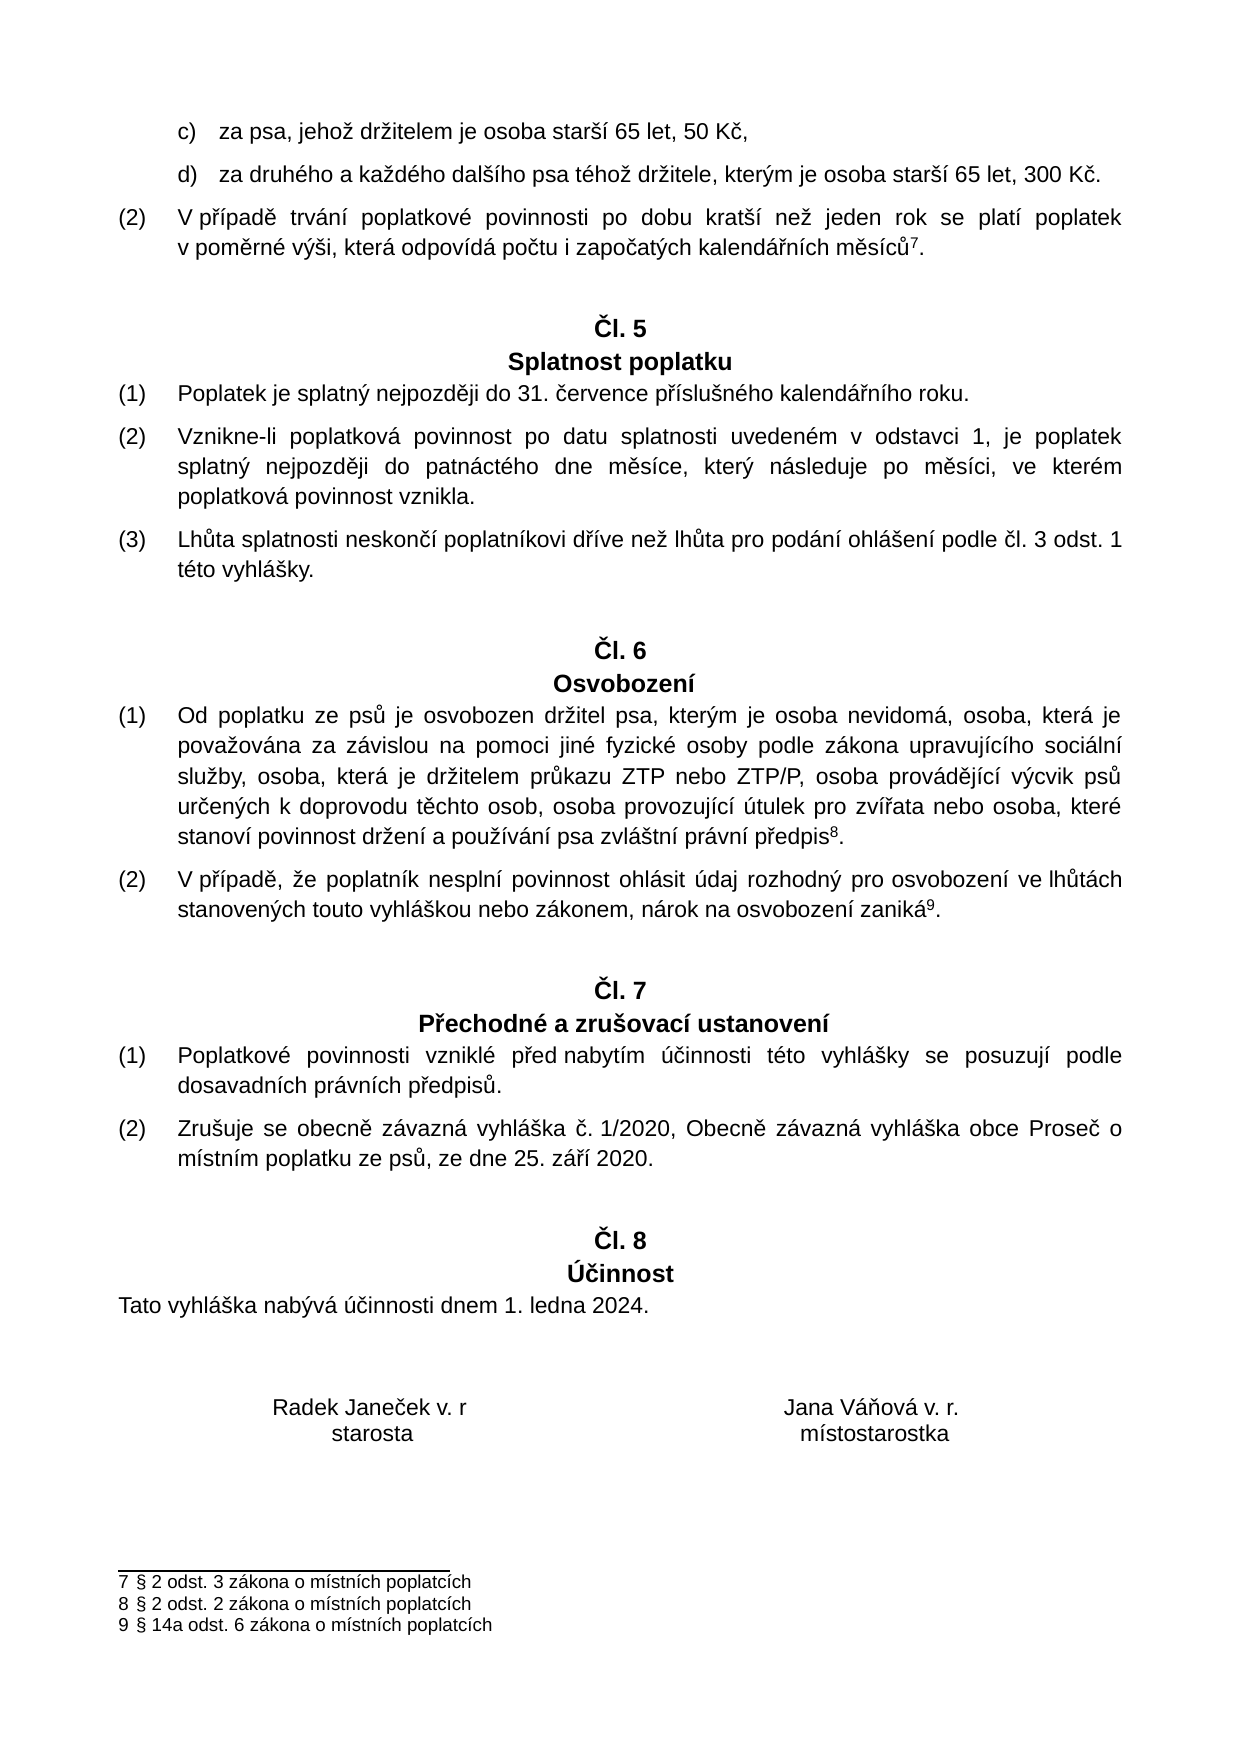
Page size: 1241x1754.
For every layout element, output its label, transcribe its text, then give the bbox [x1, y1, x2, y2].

list za druhého a každého dalšího psa téhož držitele, kterým je osoba starší 65 let, 300 Kč. [177, 161, 1122, 187]
list V případě, že poplatník nesplní povinnost ohlásit údaj rozhodný pro osvobození ve lhůtách stanovených touto vyhláškou nebo zákonem, nárok na osvobození zaniká. [118, 866, 1122, 922]
list § 2 odst. 3 zákona o místních poplatcích [118, 1571, 1122, 1592]
list Vznikne-li poplatková povinnost po datu splatnosti uvedeném v odstavci 1, je poplatek splatný nejpozději do patnáctého dne měsíce, který následuje po měsíci, ve kterém poplatková povinnost vznikla. [118, 423, 1122, 509]
subtitle Čl. 5 Splatnost poplatku [118, 314, 1122, 376]
list § 2 odst. 2 zákona o místních poplatcích [118, 1592, 1122, 1614]
text Tato vyhláška nabývá účinnosti dnem 1. ledna 2024. [118, 1292, 1122, 1318]
subtitle Čl. 8 Účinnost [118, 1226, 1122, 1287]
list Lhůta splatnosti neskončí poplatníkovi dříve než lhůta pro podání ohlášení podle čl. 3 odst. 1 této vyhlášky. [118, 526, 1122, 582]
list V případě trvání poplatkové povinnosti po dobu kratší než jeden rok se platí poplatek v poměrné výši, která odpovídá počtu i započatých kalendářních měsíců. [118, 203, 1122, 260]
list Od poplatku ze psů je osvobozen držitel psa, kterým je osoba nevidomá, osoba, která je považována za závislou na pomoci jiné fyzické osoby podle zákona upravujícího sociální služby, osoba, která je držitelem průkazu ZTP nebo ZTP/P, osoba provádějící výcvik psů určených k doprovodu těchto osob, osoba provozující útulek pro zvířata nebo osoba, které stanoví povinnost držení a používání psa zvláštní právní předpis. [118, 702, 1122, 849]
subtitle Čl. 6 Osvobození [118, 636, 1122, 698]
list Poplatek je splatný nejpozději do 31. července příslušného kalendářního roku. [118, 380, 1122, 406]
list Poplatkové povinnosti vzniklé před nabytím účinnosti této vyhlášky se posuzují podle dosavadních právních předpisů. [118, 1042, 1122, 1099]
table_header Radek Janeček v. r starosta [118, 1334, 620, 1452]
table_header Jana Váňová v. r. místostarostka [620, 1334, 1122, 1452]
list za psa, jehož držitelem je osoba starší 65 let, 50 Kč, [177, 118, 1122, 144]
list Zrušuje se obecně závazná vyhláška č. 1/2020, Obecně závazná vyhláška obce Proseč o místním poplatku ze psů, ze dne 25. září 2020. [118, 1115, 1122, 1172]
subtitle Čl. 7 Přechodné a zrušovací ustanovení [118, 976, 1122, 1038]
list § 14a odst. 6 zákona o místních poplatcích [118, 1614, 1122, 1635]
